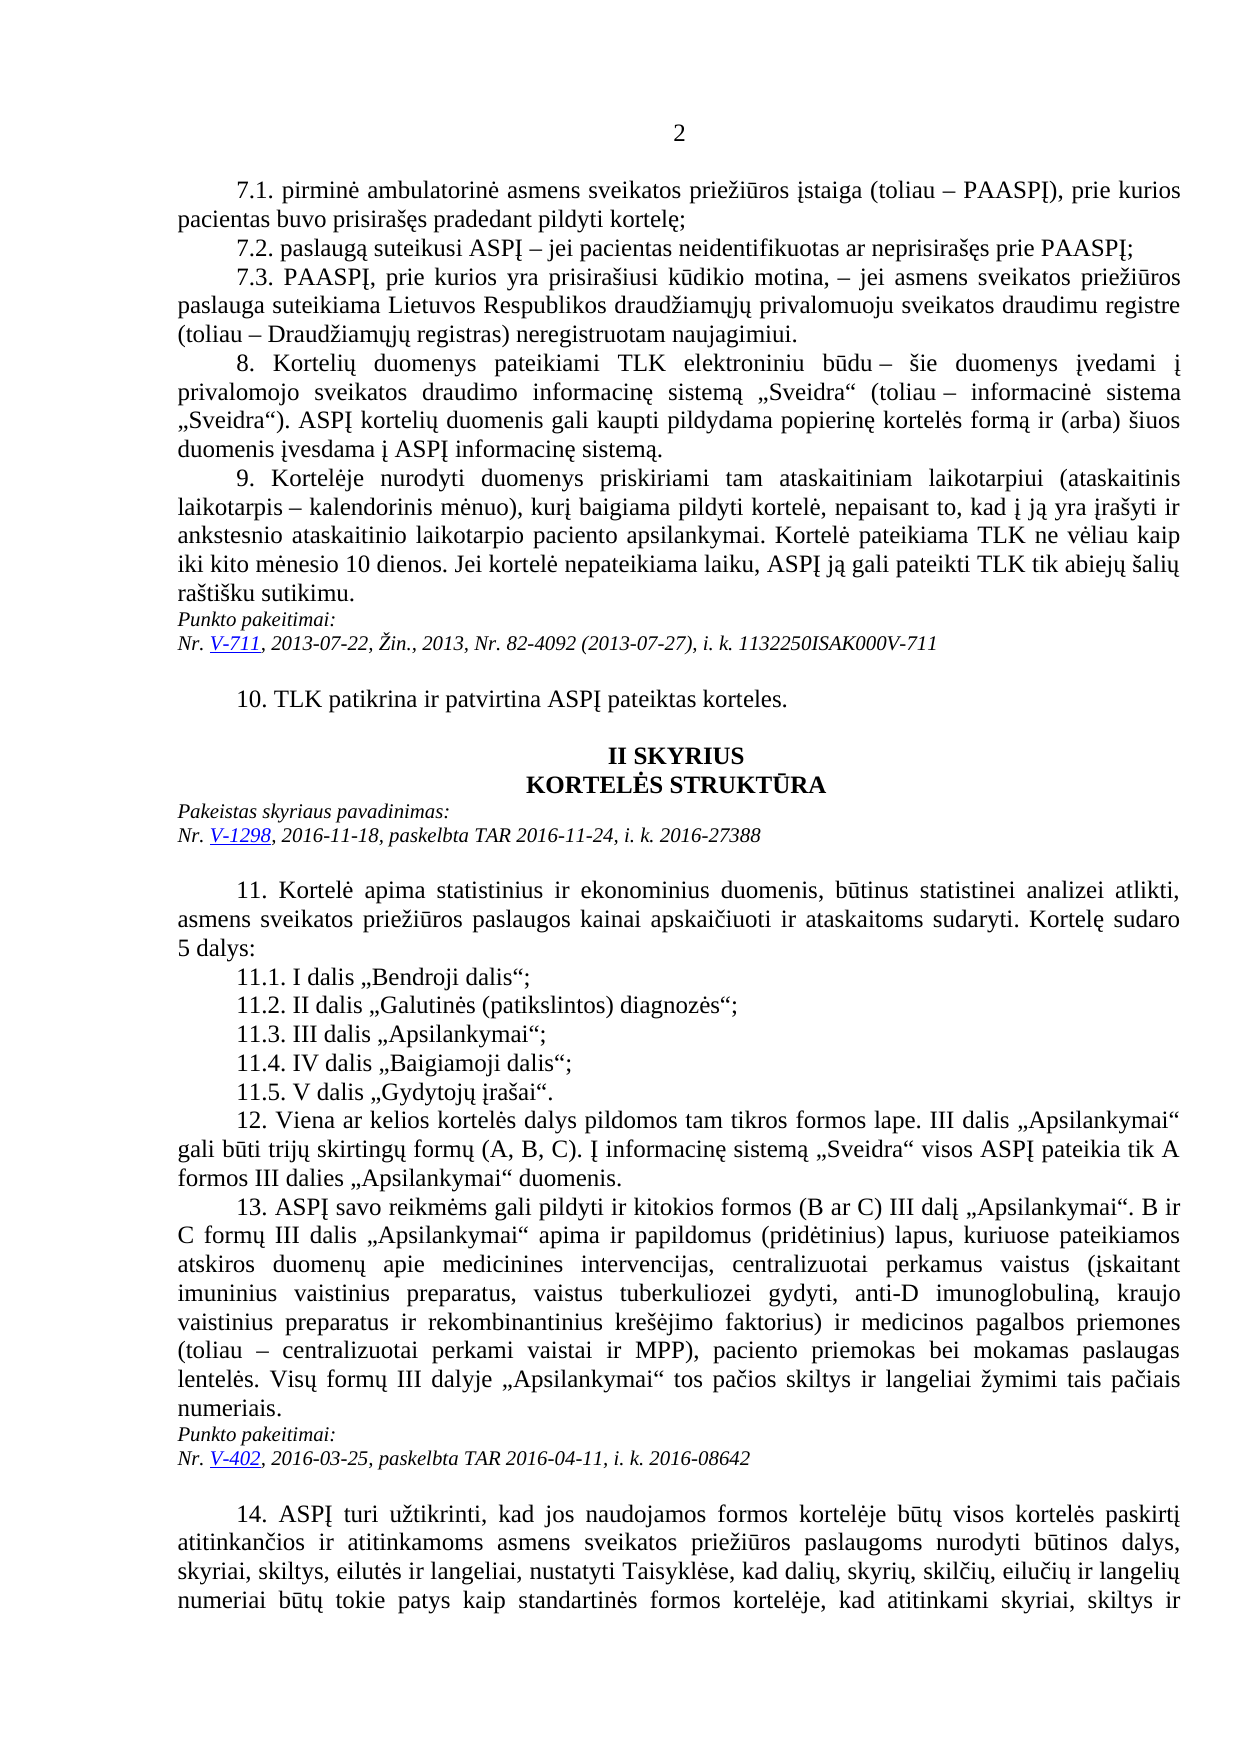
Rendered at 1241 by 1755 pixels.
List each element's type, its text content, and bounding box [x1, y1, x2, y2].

text Nr. V-711, 2013-07-22, Žin., 2013, Nr. 82-4092 (2013-07-27), i. k. 1132250ISAK000V-711 [177, 631, 1181, 655]
text 11.5. V dalis „Gydytojų įrašai“. [177, 1077, 1181, 1106]
text Punkto pakeitimai: [177, 607, 1181, 631]
text 12. Viena ar kelios kortelės dalys pildomos tam tikros formos lape. III dalis „Apsilankymai“ gali būti trijų skirtingų formų (A, B, C). Į informacinę sistemą „Sveidra“ visos ASPĮ pateikia tik A formos III dalies „Apsilankymai“ duomenis. [177, 1106, 1181, 1192]
text 9. Kortelėje nurodyti duomenys priskiriami tam ataskaitiniam laikotarpiui (ataskaitinis laikotarpis – kalendorinis mėnuo), kurį baigiama pildyti kortelė, nepaisant to, kad į ją yra įrašyti ir ankstesnio ataskaitinio laikotarpio paciento apsilankymai. Kortelė pateikiama TLK ne vėliau kaip iki kito mėnesio 10 dienos. Jei kortelė nepateikiama laiku, ASPĮ ją gali pateikti TLK tik abiejų šalių raštišku sutikimu. [177, 463, 1181, 607]
text 11.2. II dalis „Galutinės (patikslintos) diagnozės“; [177, 991, 1181, 1019]
text 8. Kortelių duomenys pateikiami TLK elektroniniu būdu – šie duomenys įvedami į privalomojo sveikatos draudimo informacinę sistemą „Sveidra“ (toliau – informacinė sistema „Sveidra“). ASPĮ kortelių duomenis gali kaupti pildydama popierinę kortelės formą ir (arba) šiuos duomenis įvesdama į ASPĮ informacinę sistemą. [177, 348, 1181, 463]
text 7.3. PAASPĮ, prie kurios yra prisirašiusi kūdikio motina, – jei asmens sveikatos priežiūros paslauga suteikiama Lietuvos Respublikos draudžiamųjų privalomuoju sveikatos draudimu registre (toliau – Draudžiamųjų registras) neregistruotam naujagimiui. [177, 262, 1181, 348]
text 13. ASPĮ savo reikmėms gali pildyti ir kitokios formos (B ar C) III dalį „Apsilankymai“. B ir C formų III dalis „Apsilankymai“ apima ir papildomus (pridėtinius) lapus, kuriuose pateikiamos atskiros duomenų apie medicinines intervencijas, centralizuotai perkamus vaistus (įskaitant imuninius vaistinius preparatus, vaistus tuberkuliozei gydyti, anti-D imunoglobuliną, kraujo vaistinius preparatus ir rekombinantinius krešėjimo faktorius) ir medicinos pagalbos priemones (toliau – centralizuotai perkami vaistai ir MPP), paciento priemokas bei mokamas paslaugas lentelės. Visų formų III dalyje „Apsilankymai“ tos pačios skiltys ir langeliai žymimi tais pačiais numeriais. [177, 1192, 1181, 1422]
text Pakeistas skyriaus pavadinimas: [177, 799, 1181, 823]
text 7.2. paslaugą suteikusi ASPĮ – jei pacientas neidentifikuotas ar neprisirašęs prie PAASPĮ; [177, 233, 1181, 262]
text Nr. V-1298, 2016-11-18, paskelbta TAR 2016-11-24, i. k. 2016-27388 [177, 823, 1181, 847]
text 11.3. III dalis „Apsilankymai“; [177, 1019, 1181, 1048]
text II SKYRIUS KORTELĖS STRUKTŪRA [177, 741, 1181, 799]
text Nr. V-402, 2016-03-25, paskelbta TAR 2016-04-11, i. k. 2016-08642 [177, 1446, 1181, 1470]
text 11.1. I dalis „Bendroji dalis“; [177, 962, 1181, 991]
text 10. TLK patikrina ir patvirtina ASPĮ pateiktas korteles. [177, 684, 1181, 712]
text 11.4. IV dalis „Baigiamoji dalis“; [177, 1048, 1181, 1077]
text 7.1. pirminė ambulatorinė asmens sveikatos priežiūros įstaiga (toliau – PAASPĮ), prie kurios pacientas buvo prisirašęs pradedant pildyti kortelę; [177, 176, 1181, 233]
text 14. ASPĮ turi užtikrinti, kad jos naudojamos formos kortelėje būtų visos kortelės paskirtį atitinkančios ir atitinkamoms asmens sveikatos priežiūros paslaugoms nurodyti būtinos dalys, skyriai, skiltys, eilutės ir langeliai, nustatyti Taisyklėse, kad dalių, skyrių, skilčių, eilučių ir langelių numeriai būtų tokie patys kaip standartinės formos kortelėje, kad atitinkami skyriai, skiltys ir [177, 1499, 1181, 1614]
text Punkto pakeitimai: [177, 1422, 1181, 1446]
text 11. Kortelė apima statistinius ir ekonominius duomenis, būtinus statistinei analizei atlikti, asmens sveikatos priežiūros paslaugos kainai apskaičiuoti ir ataskaitoms sudaryti. Kortelę sudaro 5 dalys: [177, 876, 1181, 962]
